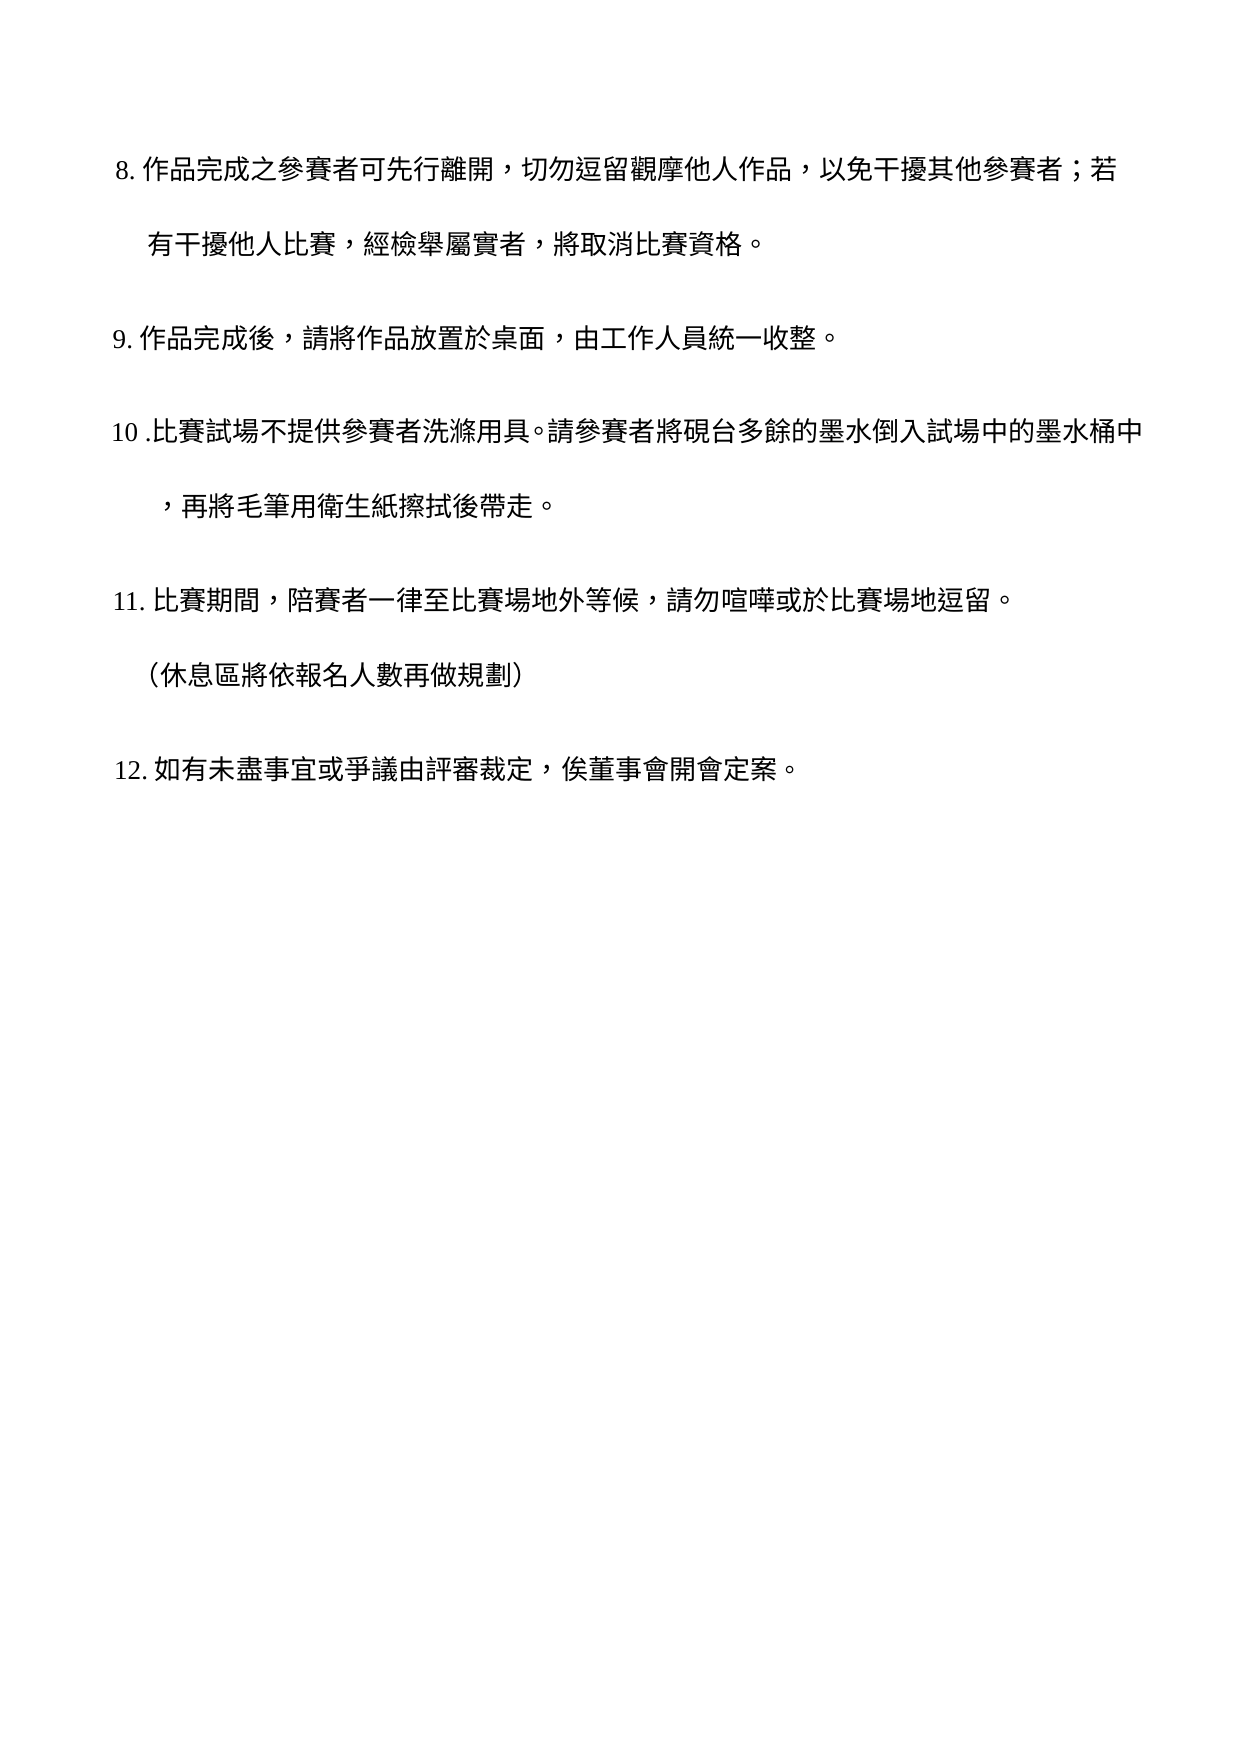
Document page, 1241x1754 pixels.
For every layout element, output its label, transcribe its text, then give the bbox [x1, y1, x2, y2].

text 8. 作品完成之參賽者可先行離開，切勿逗留觀摩他人作品，以免干擾其他參賽者；若有干擾他人比賽，經檢舉屬實者，將取消比賽資格。 [115, 130, 1143, 280]
text 10 .比賽試場不提供參賽者洗滌用具。請參賽者將硯台多餘的墨水倒入試場中的墨水桶中，再將毛筆用衛生紙擦拭後帶走。 [111, 392, 1143, 542]
text 9. 作品完成後，請將作品放置於桌面，由工作人員統一收整。 [112, 299, 1143, 374]
text 11. 比賽期間，陪賽者一律至比賽場地外等候，請勿喧嘩或於比賽場地逗留。 [112, 561, 1143, 636]
text （休息區將依報名人數再做規劃） [112, 636, 1143, 711]
text 12. 如有未盡事宜或爭議由評審裁定，俟董事會開會定案。 [114, 730, 1143, 805]
